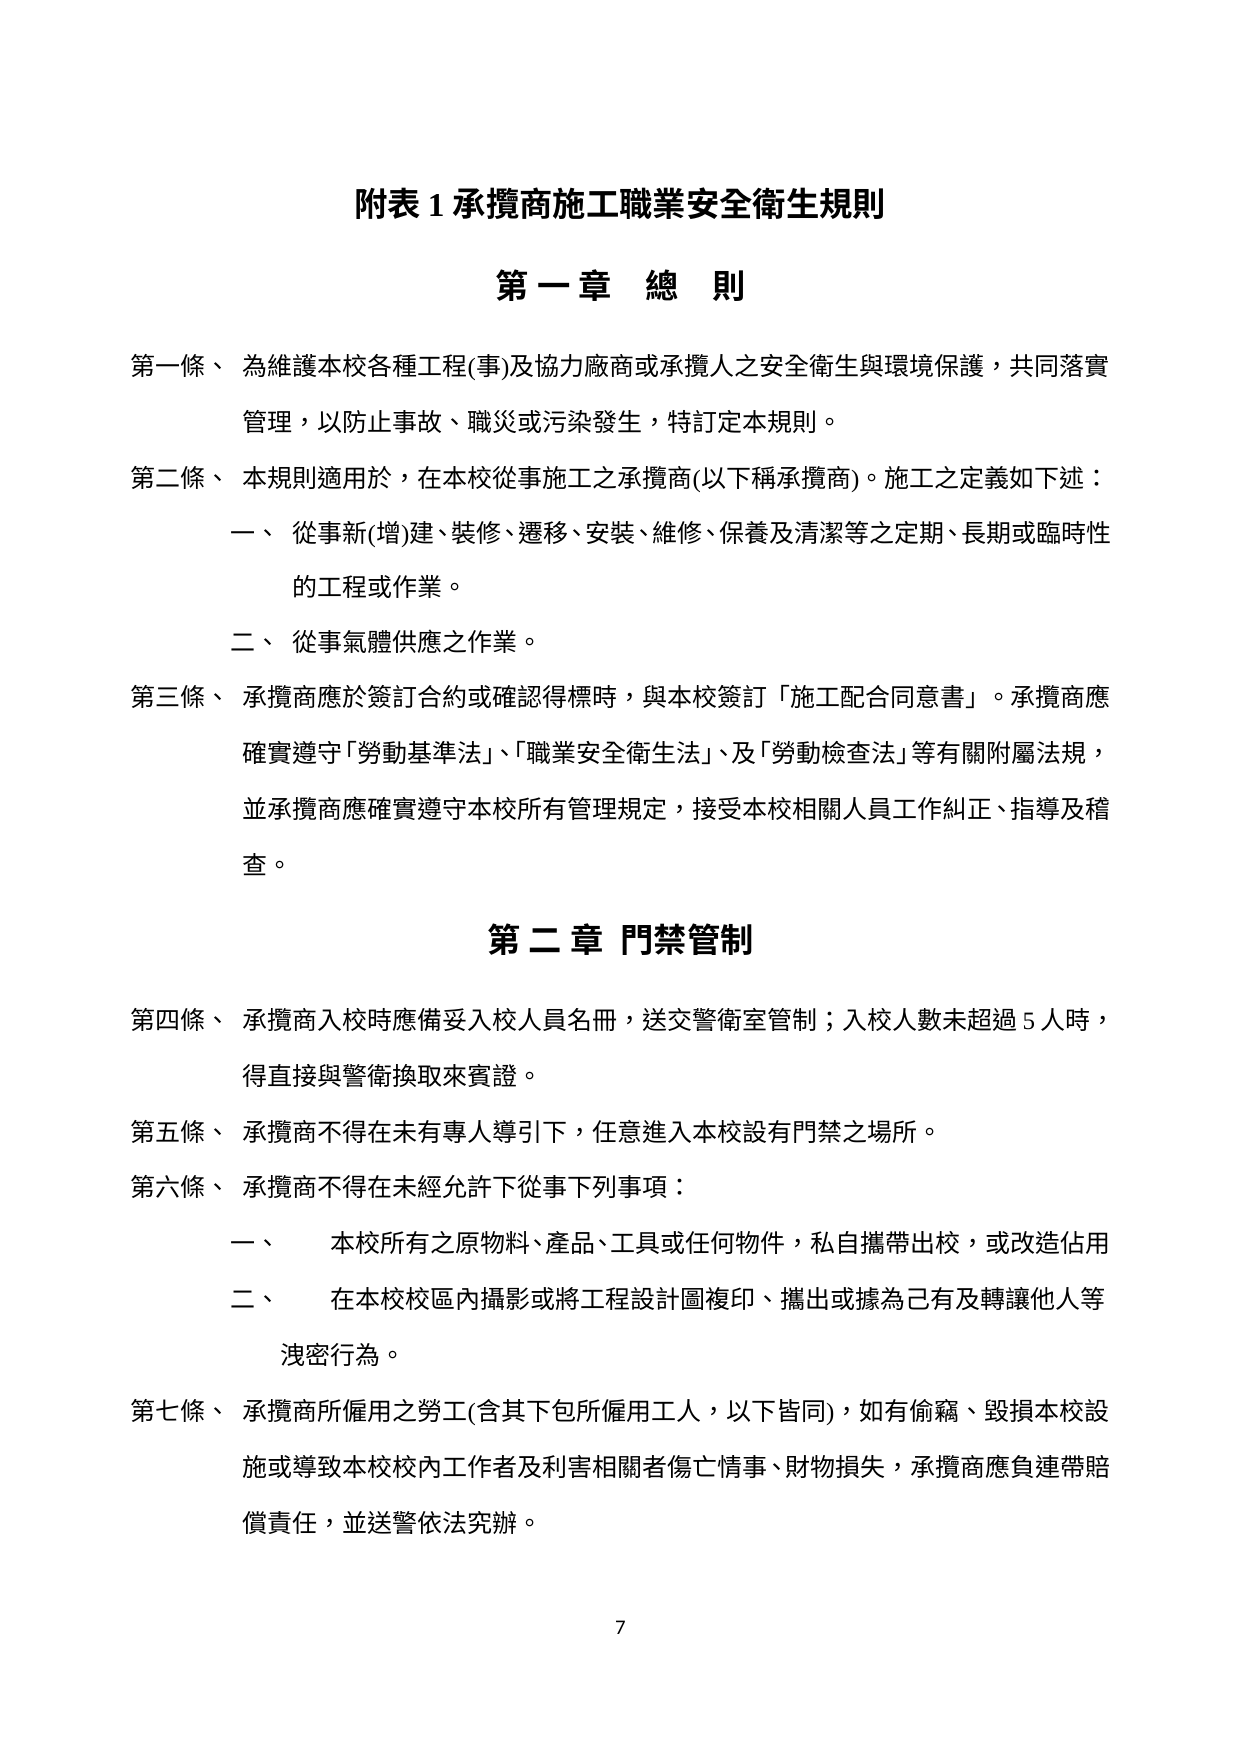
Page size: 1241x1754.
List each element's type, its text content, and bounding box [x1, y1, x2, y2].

subtitle 承攬商不得在未經允許下從事下列事項： [130, 1167, 1110, 1205]
subtitle 承攬商應於簽訂合約或確認得標時，與本校簽訂「施工配合同意書」。承攬商應確實遵守「勞動基準法」、「職業安全衛生法」、及「勞動檢查法」等有關附屬法規，並承攬商應確實遵守本校所有管理規定，接受本校相關人員工作糾正、指導及稽查。 [130, 676, 1110, 883]
text 第 一 章 總 則 [130, 247, 1110, 322]
text 第 二 章 門禁管制 [130, 901, 1110, 976]
subtitle 承攬商不得在未有專人導引下，任意進入本校設有門禁之場所。 [130, 1112, 1110, 1149]
list 從事氣體供應之作業。 [230, 622, 1110, 658]
subtitle 本規則適用於，在本校從事施工之承攬商(以下稱承攬商)。施工之定義如下述： [130, 458, 1110, 495]
subtitle 為維護本校各種工程(事)及協力廠商或承攬人之安全衛生與環境保護，共同落實管理，以防止事故、職災或污染發生，特訂定本規則。 [130, 346, 1110, 439]
subtitle 承攬商入校時應備妥入校人員名冊，送交警衛室管制；入校人數未超過5人時，得直接與警衛換取來賓證。 [130, 1000, 1110, 1093]
subtitle 在本校校區內攝影或將工程設計圖複印、攜出或據為己有及轉讓他人等洩密行為。 [230, 1278, 1110, 1372]
text 附表1 承攬商施工職業安全衛生規則 [130, 164, 1110, 239]
list 從事新(增)建、裝修、遷移、安裝、維修、保養及清潔等之定期、長期或臨時性的工程或作業。 [230, 513, 1110, 604]
subtitle 承攬商所僱用之勞工(含其下包所僱用工人，以下皆同)，如有偷竊、毀損本校設施或導致本校校內工作者及利害相關者傷亡情事、財物損失，承攬商應負連帶賠償責任，並送警依法究辦。 [130, 1390, 1110, 1540]
subtitle 本校所有之原物料、產品、工具或任何物件，私自攜帶出校，或改造佔用。 [230, 1223, 1110, 1260]
